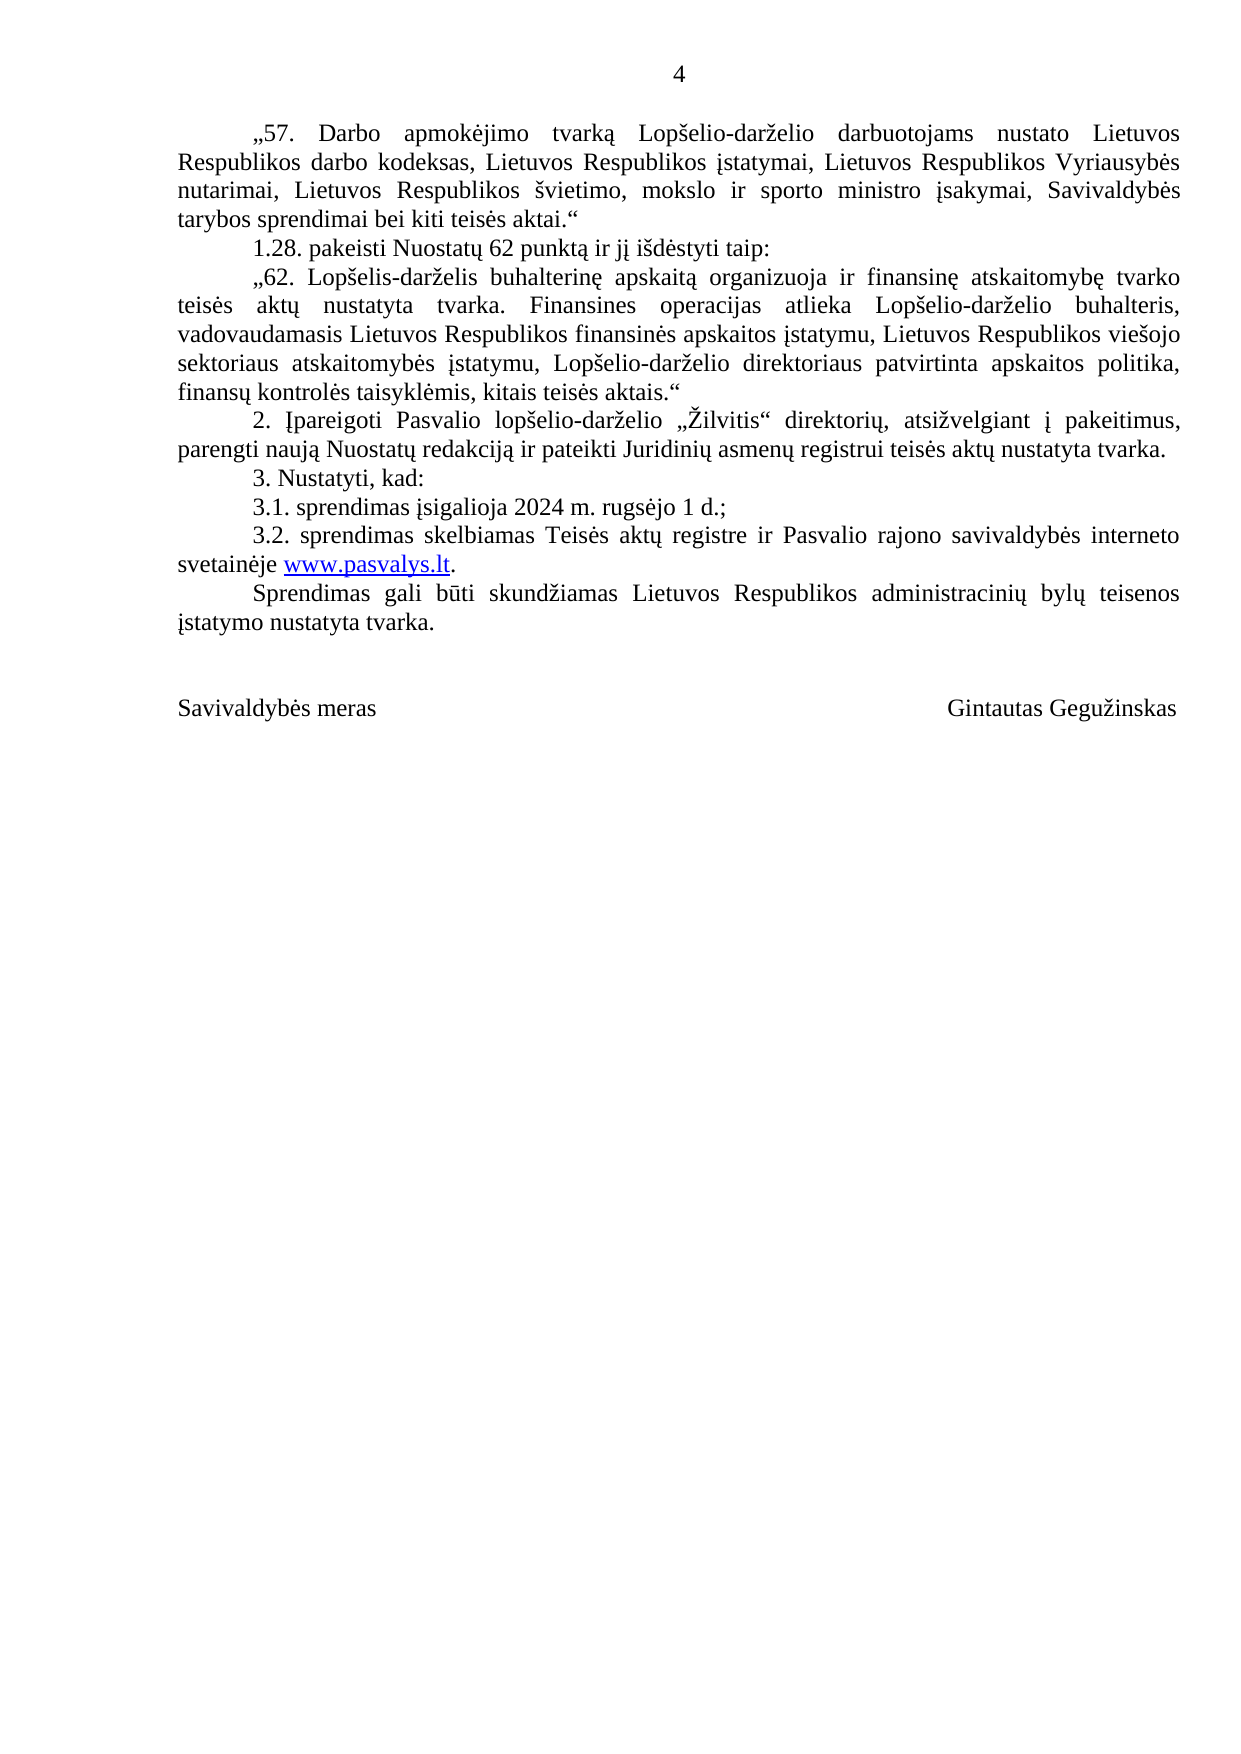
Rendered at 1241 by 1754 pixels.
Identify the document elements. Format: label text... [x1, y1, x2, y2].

text „57. Darbo apmokėjimo tvarką Lopšelio-darželio darbuotojams nustato Lietuvos Respublikos darbo kodeksas, Lietuvos Respublikos įstatymai, Lietuvos Respublikos Vyriausybės nutarimai, Lietuvos Respublikos švietimo, mokslo ir sporto ministro įsakymai, Savivaldybės tarybos sprendimai bei kiti teisės aktai.“ [177, 118, 1181, 233]
text 3. Nustatyti, kad: [177, 463, 1181, 492]
text Savivaldybės meras Gintautas Gegužinskas [177, 693, 1181, 722]
text 3.2. sprendimas skelbiamas Teisės aktų registre ir Pasvalio rajono savivaldybės interneto svetainėje www.pasvalys.lt. [177, 521, 1181, 578]
text 1.28. pakeisti Nuostatų 62 punktą ir jį išdėstyti taip: [177, 233, 1181, 262]
text 3.1. sprendimas įsigalioja 2024 m. rugsėjo 1 d.; [177, 492, 1181, 521]
text 2. Įpareigoti Pasvalio lopšelio-darželio „Žilvitis“ direktorių, atsižvelgiant į pakeitimus, parengti naują Nuostatų redakciją ir pateikti Juridinių asmenų registrui teisės aktų nustatyta tvarka. [177, 406, 1181, 463]
text Sprendimas gali būti skundžiamas Lietuvos Respublikos administracinių bylų teisenos įstatymo nustatyta tvarka. [177, 578, 1181, 636]
text „62. Lopšelis-darželis buhalterinę apskaitą organizuoja ir finansinę atskaitomybę tvarko teisės aktų nustatyta tvarka. Finansines operacijas atlieka Lopšelio-darželio buhalteris, vadovaudamasis Lietuvos Respublikos finansinės apskaitos įstatymu, Lietuvos Respublikos viešojo sektoriaus atskaitomybės įstatymu, Lopšelio-darželio direktoriaus patvirtinta apskaitos politika, finansų kontrolės taisyklėmis, kitais teisės aktais.“ [177, 262, 1181, 406]
